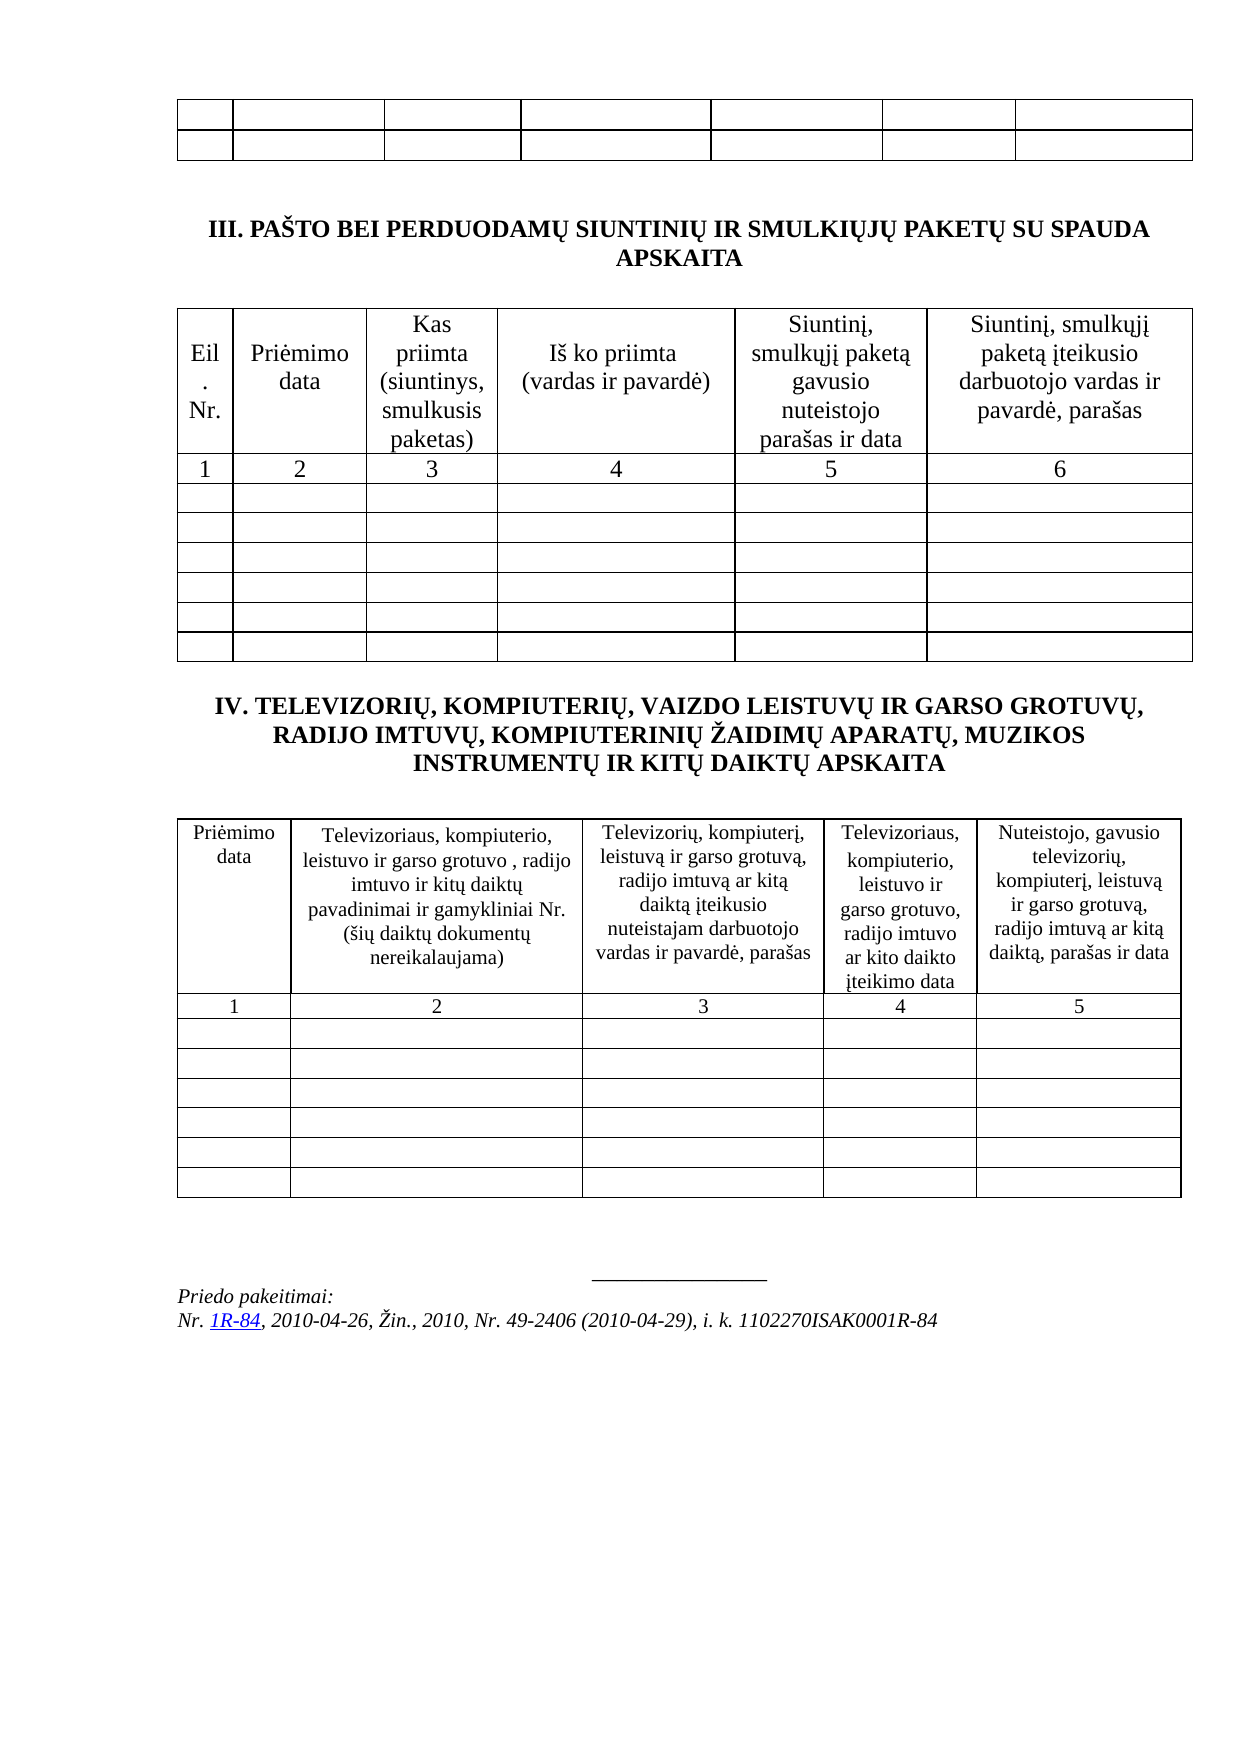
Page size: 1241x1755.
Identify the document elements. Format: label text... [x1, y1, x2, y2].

table_cell 3 [583, 994, 823, 1018]
table_cell 2 [291, 994, 582, 1018]
table_cell [178, 1019, 290, 1048]
table_cell [178, 1079, 290, 1107]
table_cell [178, 1168, 290, 1197]
table_cell [824, 1079, 976, 1107]
table_cell [385, 100, 520, 129]
table_cell [498, 633, 734, 661]
table_cell [234, 131, 384, 159]
table_cell [178, 1049, 290, 1077]
table_cell [736, 513, 926, 542]
table_cell [291, 1108, 582, 1137]
table_cell [367, 573, 497, 602]
table_cell [498, 573, 734, 602]
table_cell [824, 1138, 976, 1167]
table_cell [522, 100, 710, 129]
table_cell 5 [736, 454, 926, 482]
text III. PAŠTO BEI PERDUODAMŲ SIUNTINIŲ IR SMULKIŲJŲ PAKETŲ SU SPAUDA APSKAITA [177, 214, 1181, 271]
table_cell [234, 484, 366, 512]
table_cell [977, 1138, 1180, 1167]
table_cell [712, 131, 882, 159]
table_cell 4 [824, 994, 976, 1018]
table_cell [291, 1079, 582, 1107]
table_cell [977, 1168, 1180, 1197]
table_cell [178, 603, 232, 631]
table_cell [928, 543, 1192, 572]
table_cell 6 [928, 454, 1192, 482]
table_header Siuntinį, smulkųjį paketą gavusio nuteistojo parašas ir data [736, 309, 926, 453]
table_cell [583, 1019, 823, 1048]
table_cell [977, 1108, 1180, 1137]
table_cell [178, 513, 232, 542]
table_cell [583, 1168, 823, 1197]
table_cell [178, 1138, 290, 1167]
table_cell [736, 484, 926, 512]
table_cell [234, 633, 366, 661]
table_cell [977, 1079, 1180, 1107]
table_cell [291, 1019, 582, 1048]
text Priedo pakeitimai: [177, 1284, 1181, 1308]
table_cell [178, 484, 232, 512]
table_cell [736, 603, 926, 631]
table_cell [498, 543, 734, 572]
table_cell [178, 100, 232, 129]
table_cell [736, 573, 926, 602]
table_cell [385, 131, 520, 159]
table_cell [736, 543, 926, 572]
table_cell [583, 1079, 823, 1107]
table_cell [883, 100, 1015, 129]
table_cell [712, 100, 882, 129]
table_cell [498, 484, 734, 512]
table_cell [234, 573, 366, 602]
table_cell 5 [977, 994, 1180, 1018]
table_cell [928, 573, 1192, 602]
table_cell 1 [178, 454, 232, 482]
table_cell [178, 1108, 290, 1137]
table_cell [367, 603, 497, 631]
table_cell [824, 1168, 976, 1197]
table_cell [883, 131, 1015, 159]
table_cell [291, 1049, 582, 1077]
table_header Kas priimta (siuntinys, smulkusis paketas) [367, 309, 497, 453]
table_cell [178, 573, 232, 602]
table_header Televizoriaus, kompiuterio, leistuvo ir garso grotuvo , radijo imtuvo ir kitų daiktų pavadinimai ir gamykliniai Nr. (šių daiktų dokumentų nereikalaujama) [292, 820, 582, 993]
table_cell [824, 1049, 976, 1077]
table_cell [367, 513, 497, 542]
table_cell [583, 1108, 823, 1137]
table_cell 2 [234, 454, 366, 482]
table_cell 1 [178, 994, 290, 1018]
table_cell [234, 603, 366, 631]
table_cell [234, 100, 384, 129]
table_header Siuntinį, smulkųjį paketą įteikusio darbuotojo vardas ir pavardė, parašas [928, 309, 1192, 453]
table_cell [234, 513, 366, 542]
table_cell [367, 543, 497, 572]
table_header Iš ko priimta (vardas ir pavardė) [498, 309, 734, 453]
table_header Priėmimo data [234, 309, 366, 453]
table_header Priėmimo data [178, 820, 290, 993]
table_cell [824, 1019, 976, 1048]
table_cell [178, 633, 232, 661]
table_cell [977, 1049, 1180, 1077]
table_cell [928, 633, 1192, 661]
table_cell [234, 543, 366, 572]
table_cell [291, 1168, 582, 1197]
table_cell [178, 131, 232, 159]
table_cell [498, 513, 734, 542]
table_header Televizorių, kompiuterį, leistuvą ir garso grotuvą, radijo imtuvą ar kitą daiktą įteikusio nuteistajam darbuotojo vardas ir pavardė, parašas [583, 820, 823, 993]
table_header Nuteistojo, gavusio televizorių, kompiuterį, leistuvą ir garso grotuvą, radijo imtuvą ar kitą daiktą, parašas ir data [978, 820, 1180, 993]
table_header Televizoriaus, kompiuterio, leistuvo ir garso grotuvo, radijo imtuvo ar kito daikto įteikimo data [825, 820, 976, 993]
table_cell [928, 603, 1192, 631]
table_cell [291, 1138, 582, 1167]
table_cell [1016, 131, 1192, 159]
table_cell [1016, 100, 1192, 129]
table_cell [977, 1019, 1180, 1048]
table_cell [583, 1049, 823, 1077]
table_cell [522, 131, 710, 159]
table_cell 3 [367, 454, 497, 482]
table_cell [928, 484, 1192, 512]
text Nr. 1R-84, 2010-04-26, Žin., 2010, Nr. 49-2406 (2010-04-29), i. k. 1102270ISAK0001R-84 [177, 1308, 1181, 1332]
table_cell [178, 543, 232, 572]
table_cell [367, 484, 497, 512]
table_cell [928, 513, 1192, 542]
table_cell [736, 633, 926, 661]
text IV. TELEVIZORIŲ, KOMPIUTERIŲ, VAIZDO LEISTUVŲ IR GARSO GROTUVŲ, RADIJO IMTUVŲ, KOMPIUTERINIŲ ŽAIDIMŲ APARATŲ, MUZIKOS INSTRUMENTŲ IR KITŲ DAIKTŲ APSKAITA [177, 691, 1181, 777]
table_cell [824, 1108, 976, 1137]
text ______________ [177, 1256, 1181, 1284]
table_header Eil. Nr. [178, 309, 232, 453]
table_cell [367, 633, 497, 661]
table_cell [583, 1138, 823, 1167]
table_cell 4 [498, 454, 734, 482]
table_cell [498, 603, 734, 631]
